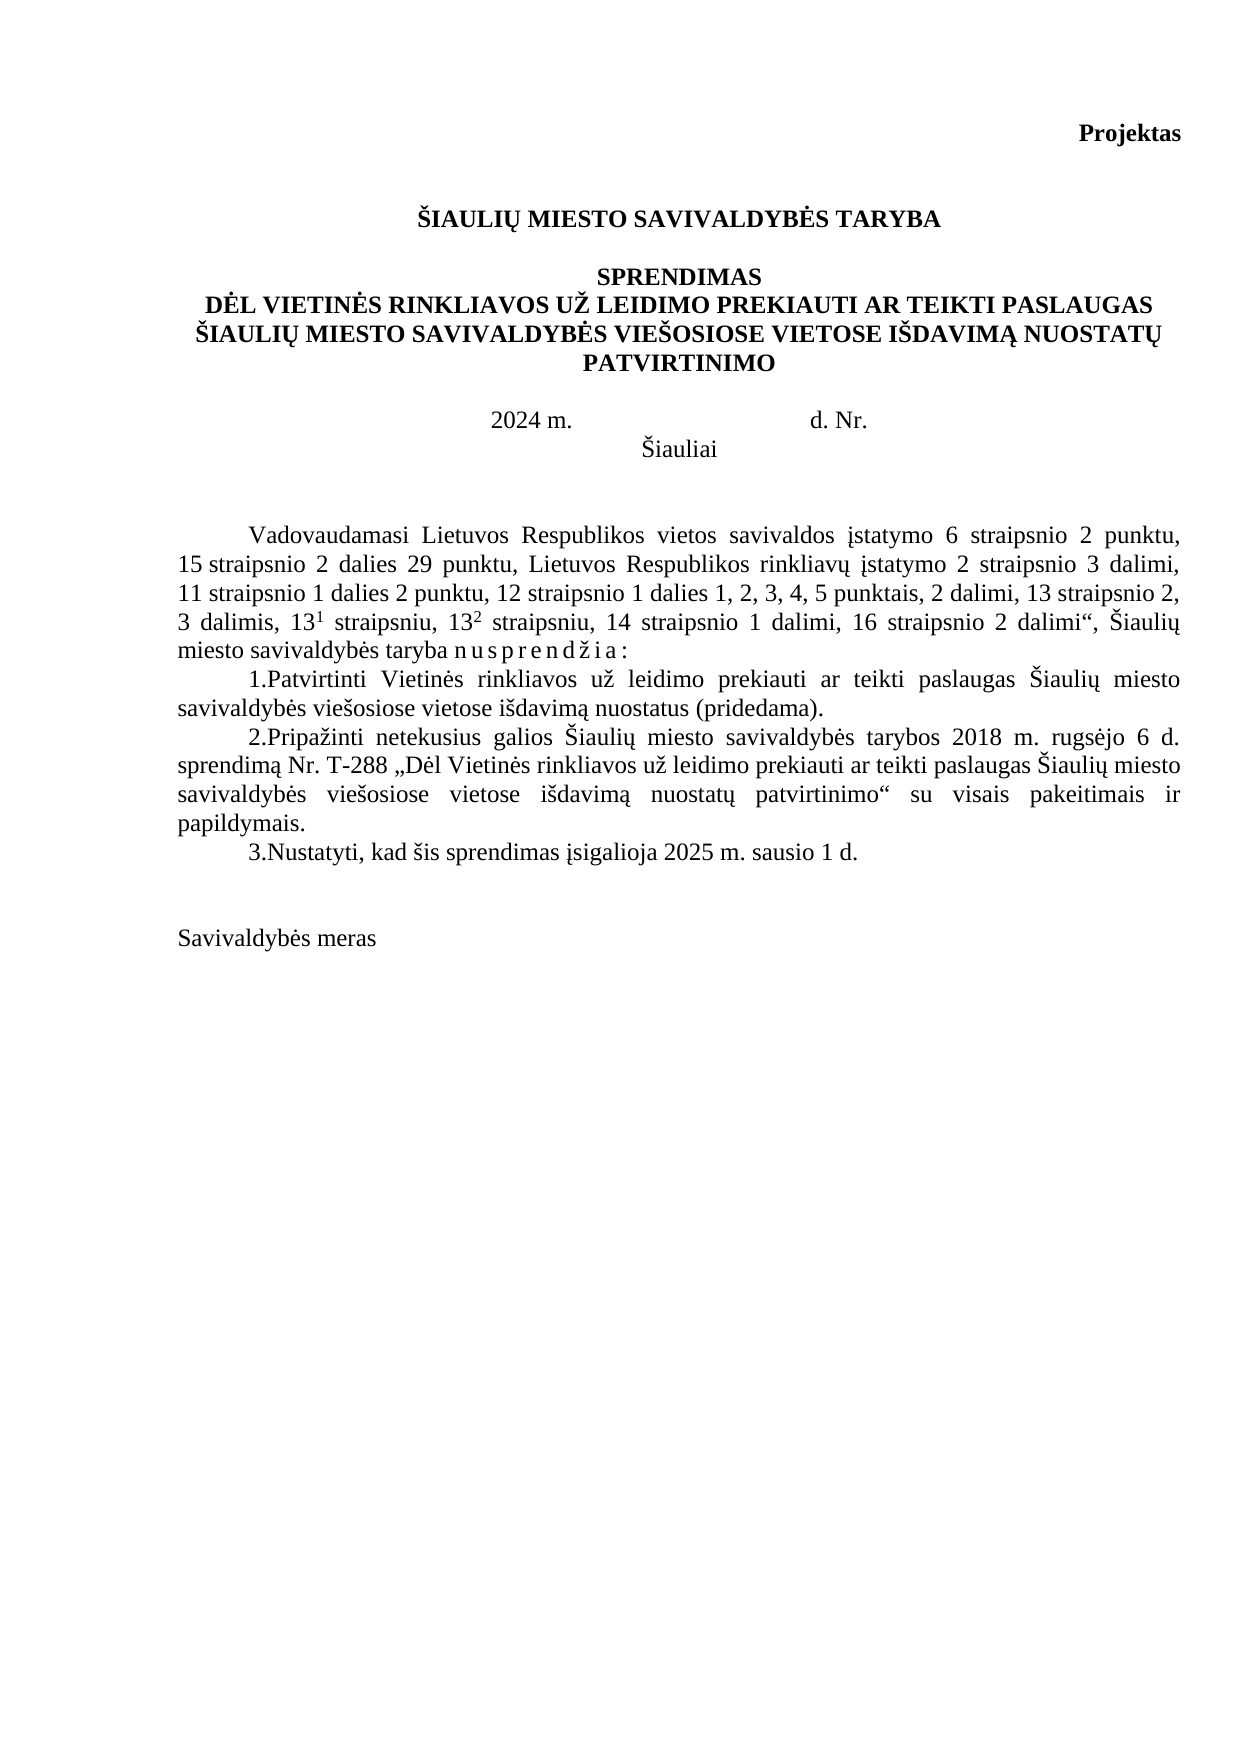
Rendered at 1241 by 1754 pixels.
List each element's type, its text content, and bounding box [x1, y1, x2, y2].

text ŠIAULIŲ MIESTO SAVIVALDYBĖS TARYBA [177, 204, 1181, 233]
text Savivaldybės meras [177, 923, 1181, 952]
text Vadovaudamasi Lietuvos Respublikos vietos savivaldos įstatymo 6 straipsnio 2 punktu, 15 straipsnio 2 dalies 29 punktu, Lietuvos Respublikos rinkliavų įstatymo 2 straipsnio 3 dalimi, 11 straipsnio 1 dalies 2 punktu, 12 straipsnio 1 dalies 1, 2, 3, 4, 5 punktais, 2 dalimi, 13 straipsnio 2, 3 dalimis, 131 straipsniu, 132 straipsniu, 14 straipsnio 1 dalimi, 16 straipsnio 2 dalimi“, Šiaulių miesto savivaldybės taryba nusprendžia: [177, 521, 1181, 664]
text 3. Nustatyti, kad šis sprendimas įsigalioja 2025 m. sausio 1 d. [177, 837, 1181, 866]
text 2024 m. d. Nr. [177, 406, 1181, 434]
text DĖL VIETINĖS RINKLIAVOS UŽ LEIDIMO PREKIAUTI AR TEIKTI PASLAUGAS ŠIAULIŲ MIESTO SAVIVALDYBĖS VIEŠOSIOSE VIETOSE IŠDAVIMĄ NUOSTATŲ PATVIRTINIMO [177, 291, 1181, 377]
text 2. Pripažinti netekusius galios Šiaulių miesto savivaldybės tarybos 2018 m. rugsėjo 6 d. sprendimą Nr. T-288 „Dėl Vietinės rinkliavos už leidimo prekiauti ar teikti paslaugas Šiaulių miesto savivaldybės viešosiose vietose išdavimą nuostatų patvirtinimo“ su visais pakeitimais ir papildymais. [177, 722, 1181, 837]
text Projektas [177, 118, 1181, 147]
text 1. Patvirtinti Vietinės rinkliavos už leidimo prekiauti ar teikti paslaugas Šiaulių miesto savivaldybės viešosiose vietose išdavimą nuostatus (pridedama). [177, 664, 1181, 722]
text SPRENDIMAS [177, 262, 1181, 291]
text Šiauliai [177, 434, 1181, 463]
